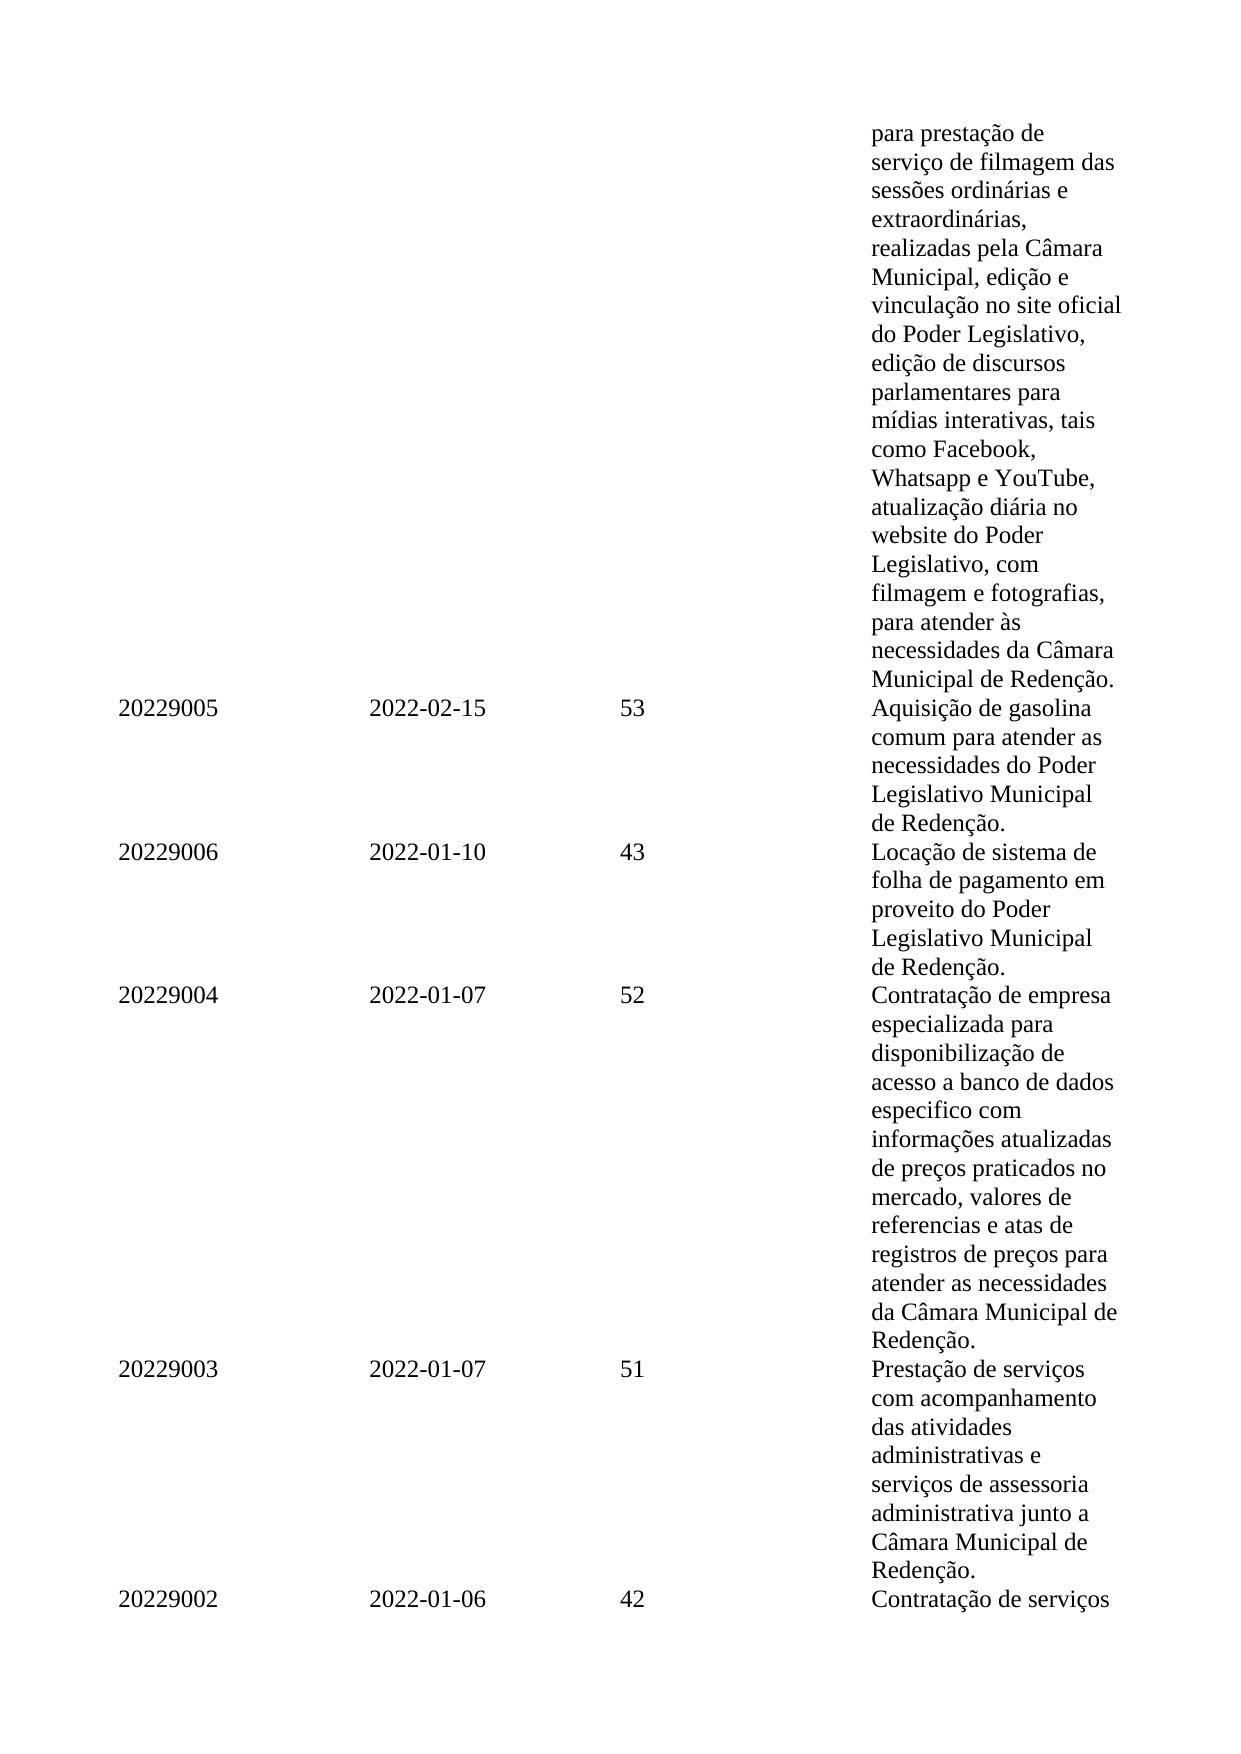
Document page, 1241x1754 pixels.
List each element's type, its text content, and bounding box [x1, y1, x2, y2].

table_cell Contratação de serviços [871, 1584, 1122, 1613]
table_cell 43 [620, 837, 871, 981]
table_cell Aquisição de gasolina comum para atender as necessidades do Poder Legislativo Municipal de Redenção. [871, 693, 1122, 837]
table_cell 2022-02-15 [369, 693, 620, 837]
table_cell 20229006 [118, 837, 369, 981]
table_cell 42 [620, 1584, 871, 1613]
table_cell 2022-01-10 [369, 837, 620, 981]
table_cell Contratação de empresa especializada para disponibilização de acesso a banco de dados especifico com informações atualizadas de preços praticados no mercado, valores de referencias e atas de registros de preços para atender as necessidades da Câmara Municipal de Redenção. [871, 981, 1122, 1354]
table_cell 20229005 [118, 693, 369, 837]
table_cell 53 [620, 693, 871, 837]
table_cell 20229003 [118, 1354, 369, 1584]
table_cell [369, 118, 620, 693]
table_cell 52 [620, 981, 871, 1354]
table_cell para prestação de serviço de filmagem das sessões ordinárias e extraordinárias, realizadas pela Câmara Municipal, edição e vinculação no site oficial do Poder Legislativo, edição de discursos parlamentares para mídias interativas, tais como Facebook, Whatsapp e YouTube, atualização diária no website do Poder Legislativo, com filmagem e fotografias, para atender às necessidades da Câmara Municipal de Redenção. [871, 118, 1122, 693]
table_cell [620, 118, 871, 693]
table_cell 20229002 [118, 1584, 369, 1613]
table_cell 20229004 [118, 981, 369, 1354]
table_cell 2022-01-07 [369, 1354, 620, 1584]
table_cell Locação de sistema de folha de pagamento em proveito do Poder Legislativo Municipal de Redenção. [871, 837, 1122, 981]
table_cell [118, 118, 369, 693]
table_cell 51 [620, 1354, 871, 1584]
table_cell 2022-01-07 [369, 981, 620, 1354]
table_cell 2022-01-06 [369, 1584, 620, 1613]
table_cell Prestação de serviços com acompanhamento das atividades administrativas e serviços de assessoria administrativa junto a Câmara Municipal de Redenção. [871, 1354, 1122, 1584]
